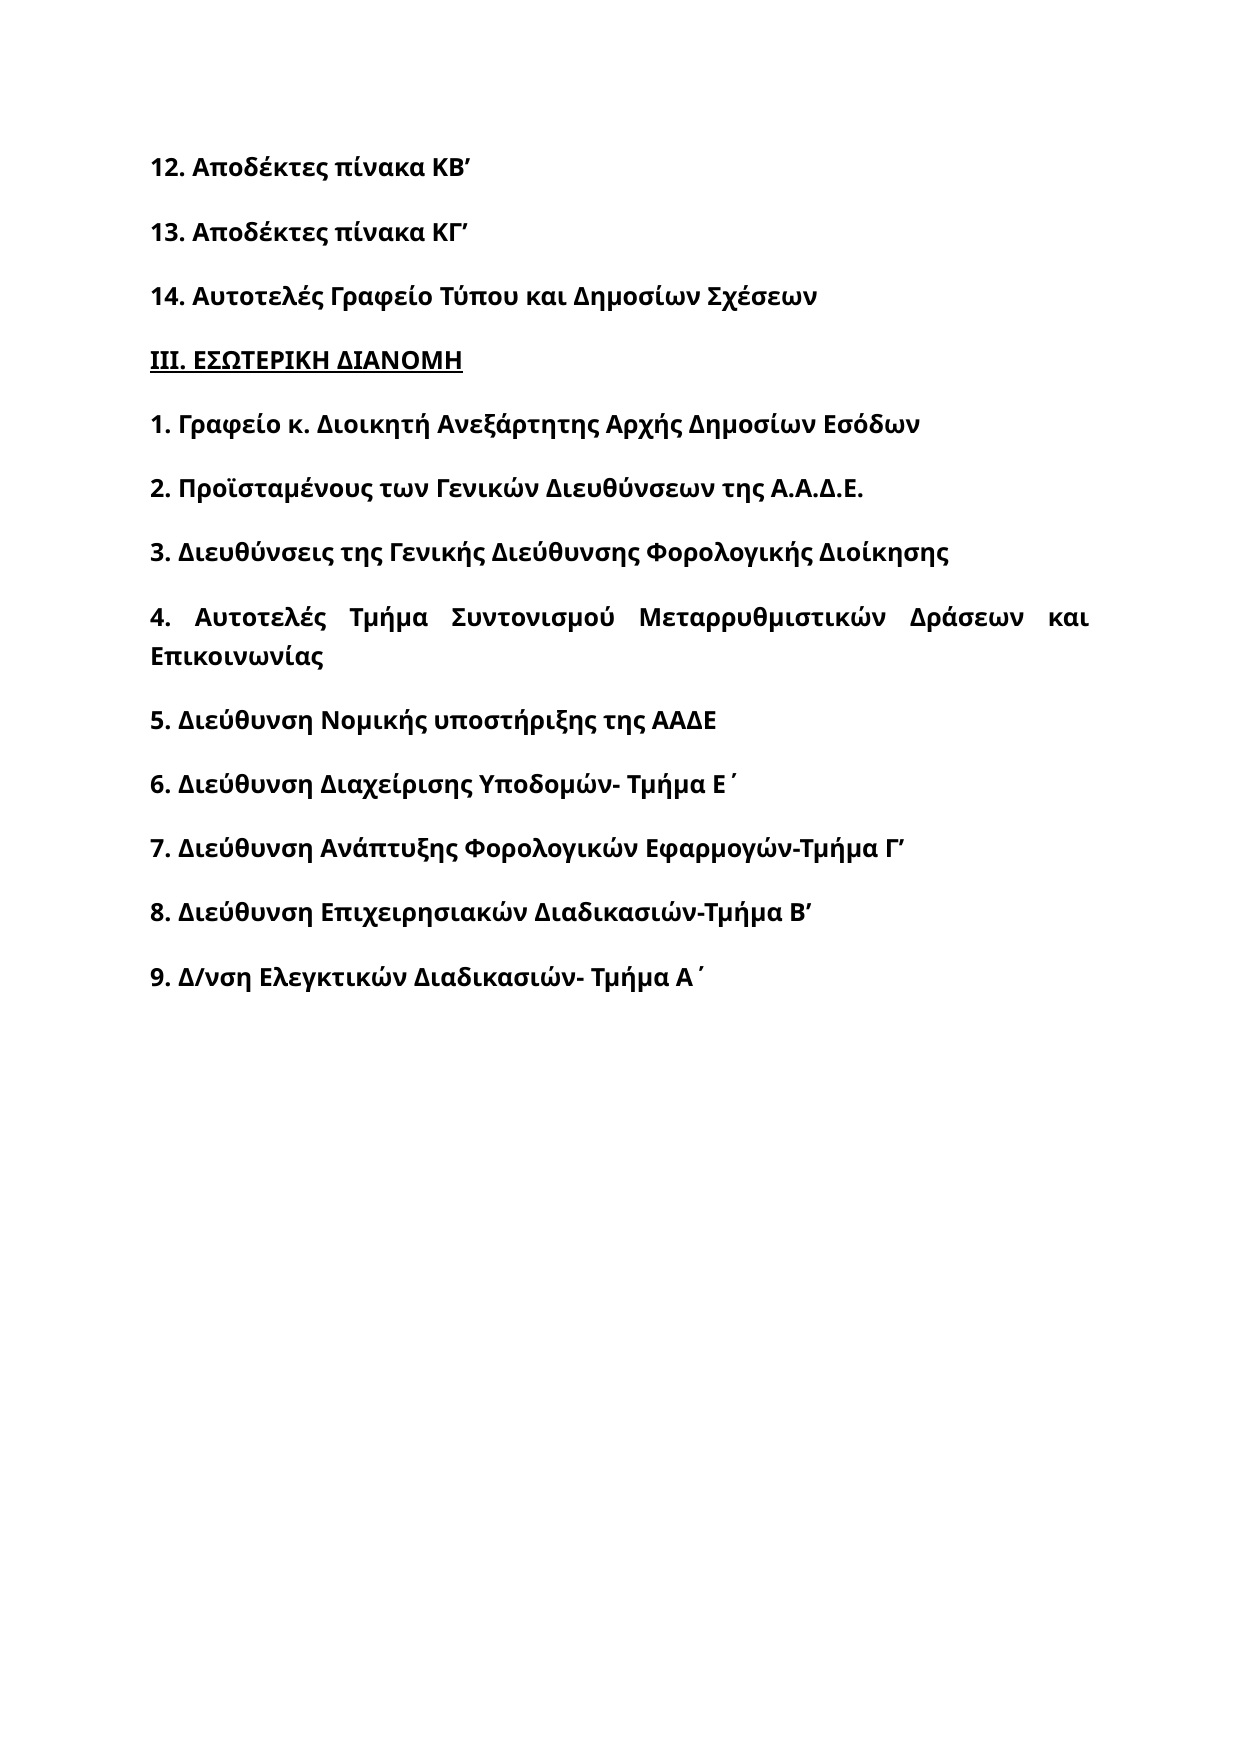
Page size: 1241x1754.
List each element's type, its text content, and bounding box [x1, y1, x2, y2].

text 13. Αποδέκτες πίνακα ΚΓ’ [150, 214, 1090, 248]
text 2. Προϊσταμένους των Γενικών Διευθύνσεων της Α.Α.Δ.Ε. [150, 471, 1090, 505]
text 12. Αποδέκτες πίνακα ΚΒ’ [150, 150, 1090, 184]
text 9. Δ/νση Ελεγκτικών Διαδικασιών- Τμήμα Α΄ [150, 959, 1090, 993]
text 1. Γραφείο κ. Διοικητή Ανεξάρτητης Αρχής Δημοσίων Εσόδων [150, 407, 1090, 441]
text 3. Διευθύνσεις της Γενικής Διεύθυνσης Φορολογικής Διοίκησης [150, 535, 1090, 569]
text 5. Διεύθυνση Νομικής υποστήριξης της ΑΑΔΕ [150, 702, 1090, 737]
text 8. Διεύθυνση Επιχειρησιακών Διαδικασιών-Τμήμα Β’ [150, 895, 1090, 929]
text 6. Διεύθυνση Διαχείρισης Υποδομών- Τμήμα Ε΄ [150, 767, 1090, 801]
text 14. Αυτοτελές Γραφείο Τύπου και Δημοσίων Σχέσεων [150, 278, 1090, 312]
text 4. Αυτοτελές Τμήμα Συντονισμού Μεταρρυθμιστικών Δράσεων και Επικοινωνίας [150, 599, 1090, 672]
text ΙΙΙ. ΕΣΩΤΕΡΙΚΗ ΔΙΑΝΟΜΗ [150, 342, 1090, 377]
text 7. Διεύθυνση Ανάπτυξης Φορολογικών Εφαρμογών-Τμήμα Γ’ [150, 831, 1090, 865]
